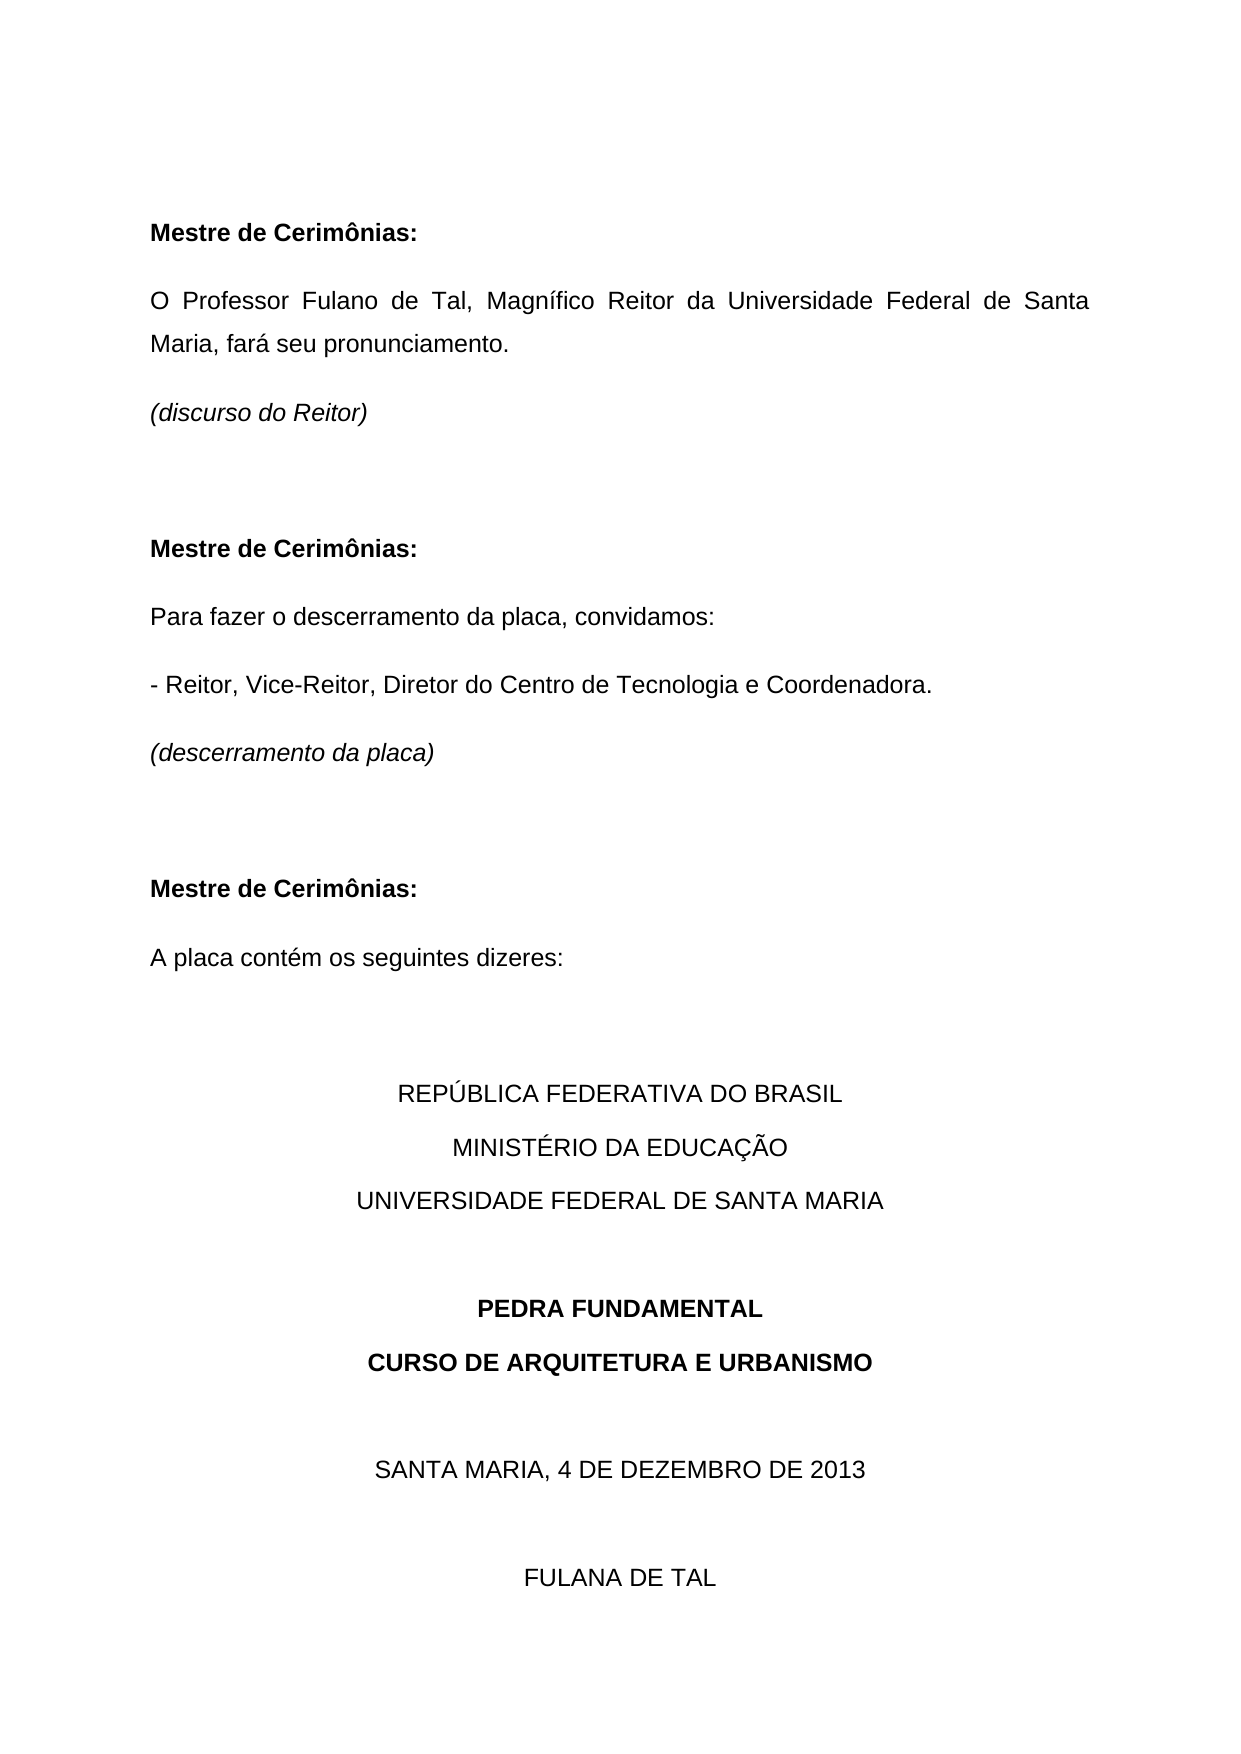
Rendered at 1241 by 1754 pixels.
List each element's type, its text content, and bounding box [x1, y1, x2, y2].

text SANTA MARIA, 4 DE DEZEMBRO DE 2013 [150, 1455, 1090, 1484]
text (descerramento da placa) [150, 738, 1090, 767]
text MINISTÉRIO DA EDUCAÇÃO [150, 1132, 1090, 1161]
text Mestre de Cerimônias: [150, 534, 1090, 562]
text - Reitor, Vice-Reitor, Diretor do Centro de Tecnologia e Coordenadora. [150, 670, 1090, 699]
text (discurso do Reitor) [150, 397, 1090, 426]
text FULANA DE TAL [150, 1562, 1090, 1591]
text Para fazer o descerramento da placa, convidamos: [150, 602, 1090, 631]
text Mestre de Cerimônias: [150, 218, 1090, 247]
text REPÚBLICA FEDERATIVA DO BRASIL [150, 1079, 1090, 1107]
text A placa contém os seguintes dizeres: [150, 942, 1090, 971]
text Mestre de Cerimônias: [150, 874, 1090, 903]
text O Professor Fulano de Tal, Magnífico Reitor da Universidade Federal de Santa Maria, fará seu pronunciamento. [150, 286, 1090, 358]
text CURSO DE ARQUITETURA E URBANISMO [150, 1347, 1090, 1376]
text UNIVERSIDADE FEDERAL DE SANTA MARIA [150, 1186, 1090, 1215]
text PEDRA FUNDAMENTAL [150, 1294, 1090, 1322]
